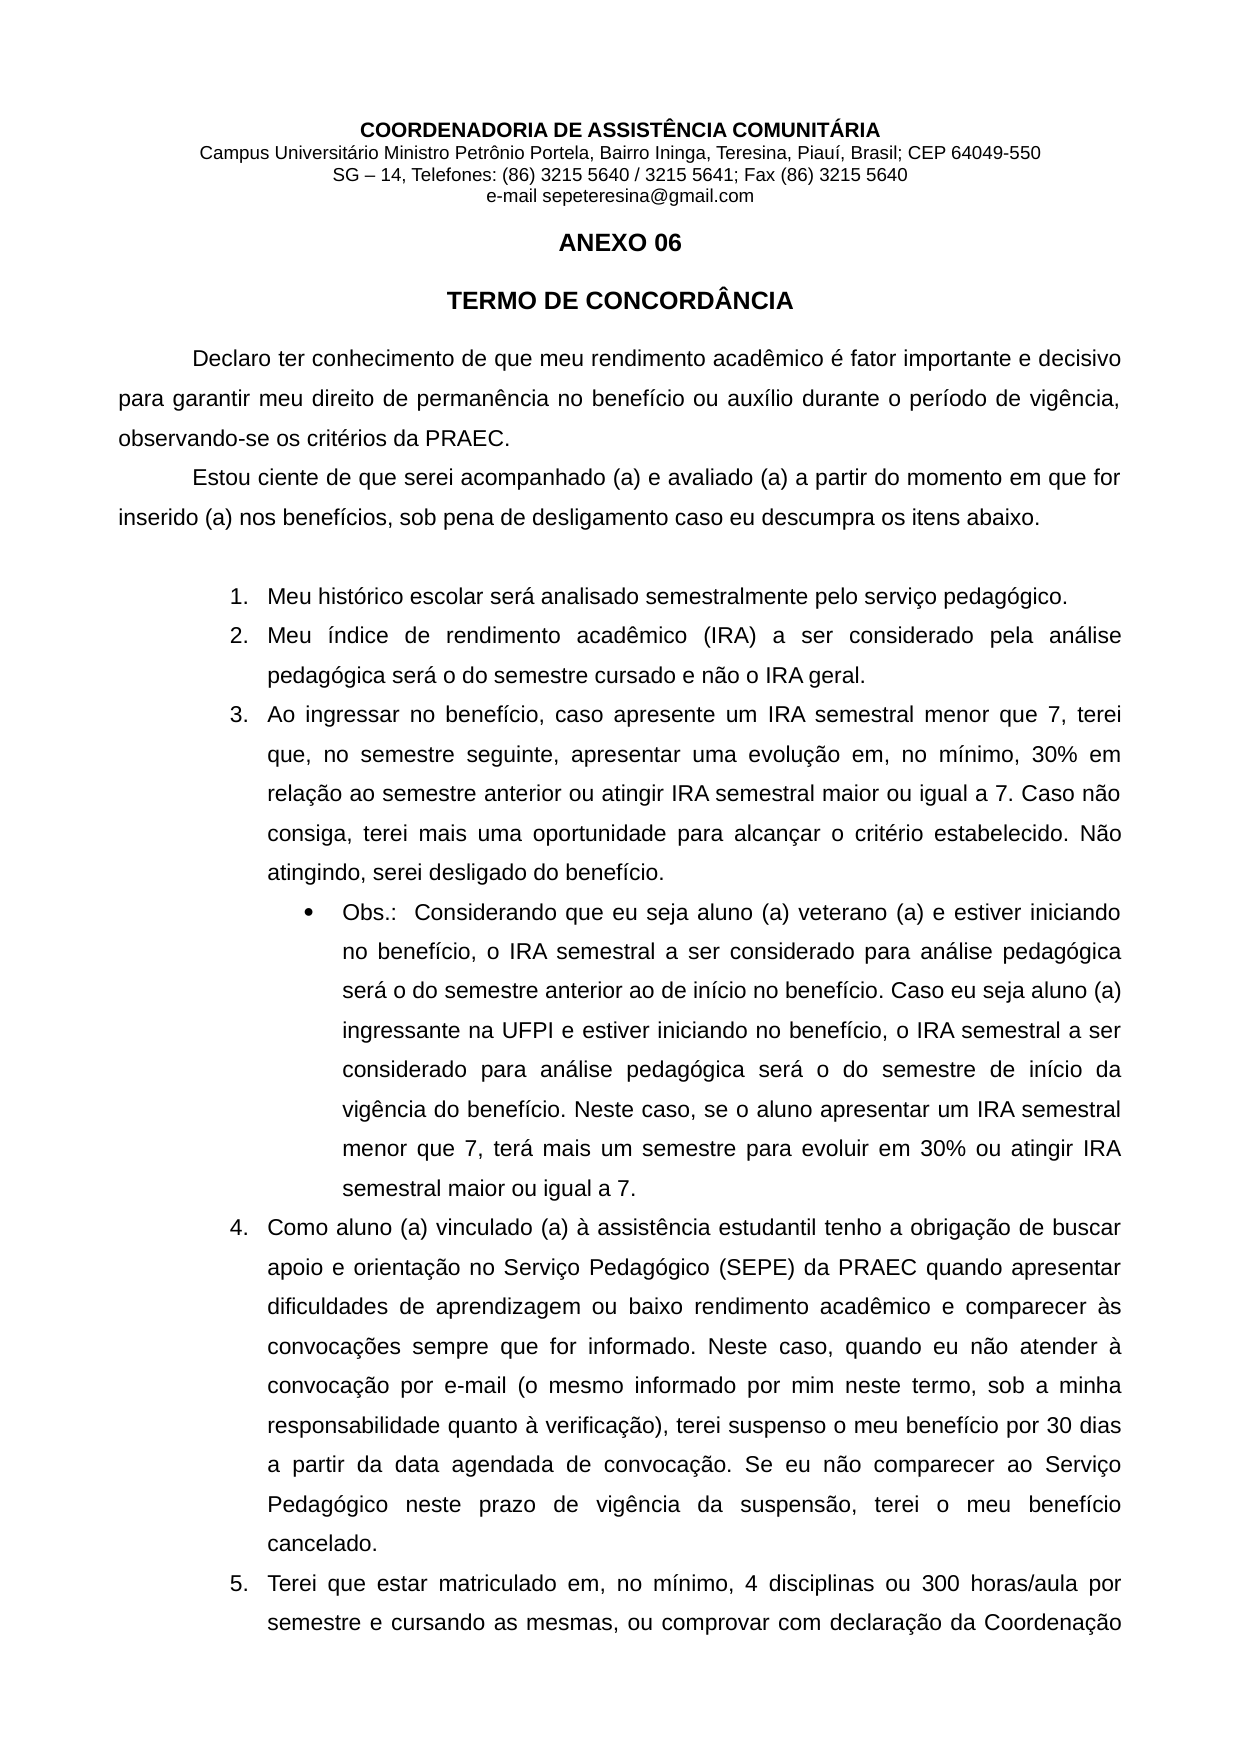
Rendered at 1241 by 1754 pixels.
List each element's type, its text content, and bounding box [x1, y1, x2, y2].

text TERMO DE CONCORDÂNCIA [118, 286, 1122, 314]
list Meu histórico escolar será analisado semestralmente pelo serviço pedagógico. [229, 583, 1122, 609]
text Declaro ter conhecimento de que meu rendimento acadêmico é fator importante e decisivo para garantir meu direito de permanência no benefício ou auxílio durante o período de vigência, observando-se os critérios da PRAEC. [118, 343, 1122, 451]
text Estou ciente de que serei acompanhado (a) e avaliado (a) a partir do momento em que for inserido (a) nos benefícios, sob pena de desligamento caso eu descumpra os itens abaixo. [118, 464, 1122, 530]
text SG – 14, Telefones: (86) 3215 5640 / 3215 5641; Fax (86) 3215 5640 [118, 164, 1122, 185]
text e-mail sepeteresina@gmail.com [118, 185, 1122, 207]
list Como aluno (a) vinculado (a) à assistência estudantil tenho a obrigação de buscar apoio e orientação no Serviço Pedagógico (SEPE) da PRAEC quando apresentar dificuldades de aprendizagem ou baixo rendimento acadêmico e comparecer às convocações sempre que for informado. Neste caso, quando eu não atender à convocação por e-mail (o mesmo informado por mim neste termo, sob a minha responsabilidade quanto à verificação), terei suspenso o meu benefício por 30 dias a partir da data agendada de convocação. Se eu não comparecer ao Serviço Pedagógico neste prazo de vigência da suspensão, terei o meu benefício cancelado. [229, 1214, 1122, 1556]
text ANEXO 06 [118, 228, 1122, 257]
text COORDENADORIA DE ASSISTÊNCIA COMUNITÁRIA [118, 118, 1122, 142]
list Ao ingressar no benefício, caso apresente um IRA semestral menor que 7, terei que, no semestre seguinte, apresentar uma evolução em, no mínimo, 30% em relação ao semestre anterior ou atingir IRA semestral maior ou igual a 7. Caso não consiga, terei mais uma oportunidade para alcançar o critério estabelecido. Não atingindo, serei desligado do benefício. [229, 701, 1122, 885]
list Obs.: Considerando que eu seja aluno (a) veterano (a) e estiver iniciando no benefício, o IRA semestral a ser considerado para análise pedagógica será o do semestre anterior ao de início no benefício. Caso eu seja aluno (a) ingressante na UFPI e estiver iniciando no benefício, o IRA semestral a ser considerado para análise pedagógica será o do semestre de início da vigência do benefício. Neste caso, se o aluno apresentar um IRA semestral menor que 7, terá mais um semestre para evoluir em 30% ou atingir IRA semestral maior ou igual a 7. [304, 898, 1122, 1201]
list Terei que estar matriculado em, no mínimo, 4 disciplinas ou 300 horas/aula por semestre e cursando as mesmas, ou comprovar com declaração da Coordenação [229, 1569, 1122, 1635]
text Campus Universitário Ministro Petrônio Portela, Bairro Ininga, Teresina, Piauí, Brasil; CEP 64049-550 [118, 142, 1122, 164]
list Meu índice de rendimento acadêmico (IRA) a ser considerado pela análise pedagógica será o do semestre cursado e não o IRA geral. [229, 622, 1122, 688]
